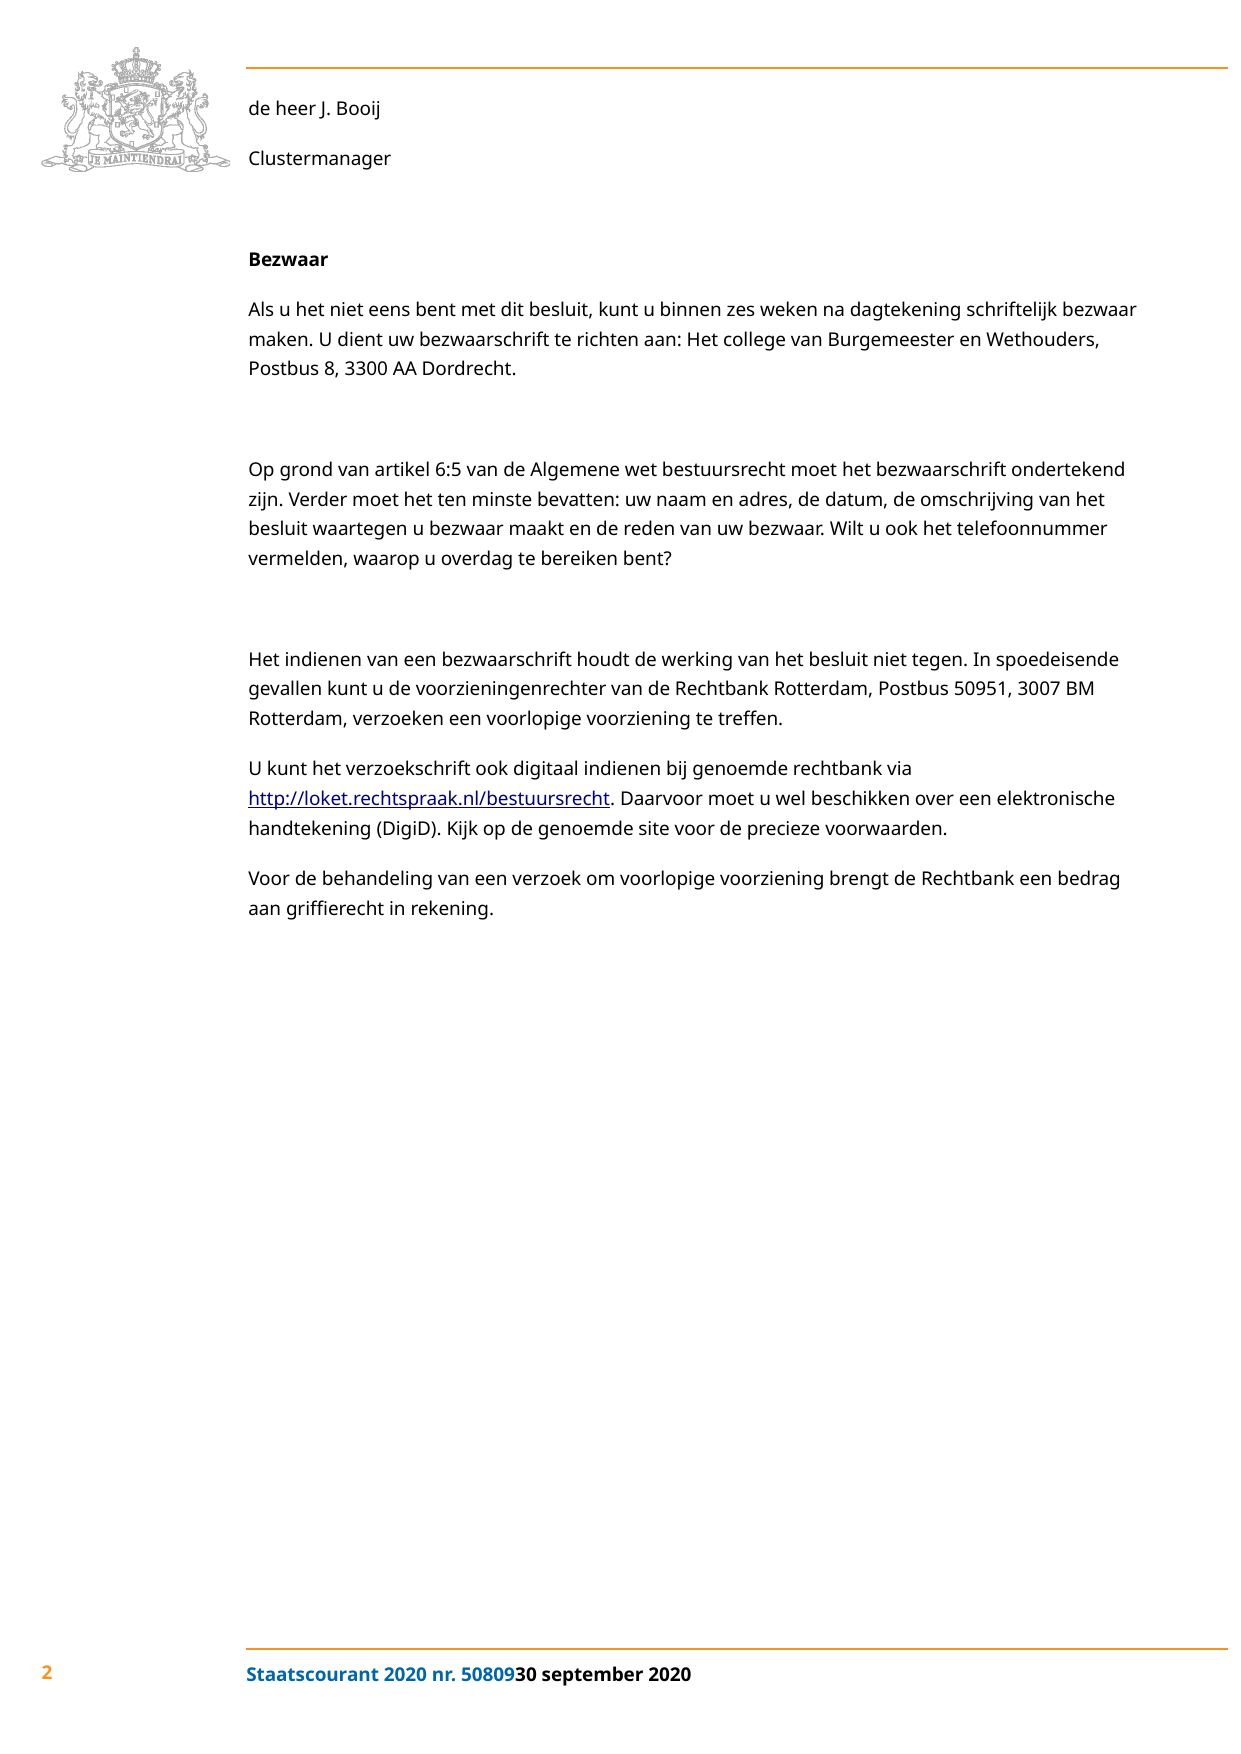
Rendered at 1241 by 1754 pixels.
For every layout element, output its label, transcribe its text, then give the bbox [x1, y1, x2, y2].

text U kunt het verzoekschrift ook digitaal indienen bij genoemde rechtbank via http://loket.rechtspraak.nl/bestuursrecht. Daarvoor moet u wel beschikken over een elektronische handtekening (DigiD). Kijk op de genoemde site voor de precieze voorwaarden. [248, 756, 1152, 841]
text Als u het niet eens bent met dit besluit, kunt u binnen zes weken na dagtekening schriftelijk bezwaar maken. U dient uw bezwaarschrift te richten aan: Het college van Burgemeester en Wethouders, Postbus 8, 3300 AA Dordrecht. [248, 296, 1152, 381]
text Clustermanager [248, 145, 1152, 171]
picture [41, 47, 231, 172]
text Bezwaar [248, 246, 1152, 272]
text Het indienen van een bezwaarschrift houdt de werking van het besluit niet tegen. In spoedeisende gevallen kunt u de voorzieningenrechter van de Rechtbank Rotterdam, Postbus 50951, 3007 BM Rotterdam, verzoeken een voorlopige voorziening te treffen. [248, 646, 1152, 731]
text Op grond van artikel 6:5 van de Algemene wet bestuursrecht moet het bezwaarschrift ondertekend zijn. Verder moet het ten minste bevatten: uw naam en adres, de datum, de omschrijving van het besluit waartegen u bezwaar maakt en de reden van uw bezwaar. Wilt u ook het telefoonnummer vermelden, waarop u overdag te bereiken bent? [248, 456, 1152, 571]
text Voor de behandeling van een verzoek om voorlopige voorziening brengt de Rechtbank een bedrag aan griffierecht in rekening. [248, 865, 1152, 921]
text de heer J. Booij [248, 95, 1152, 121]
